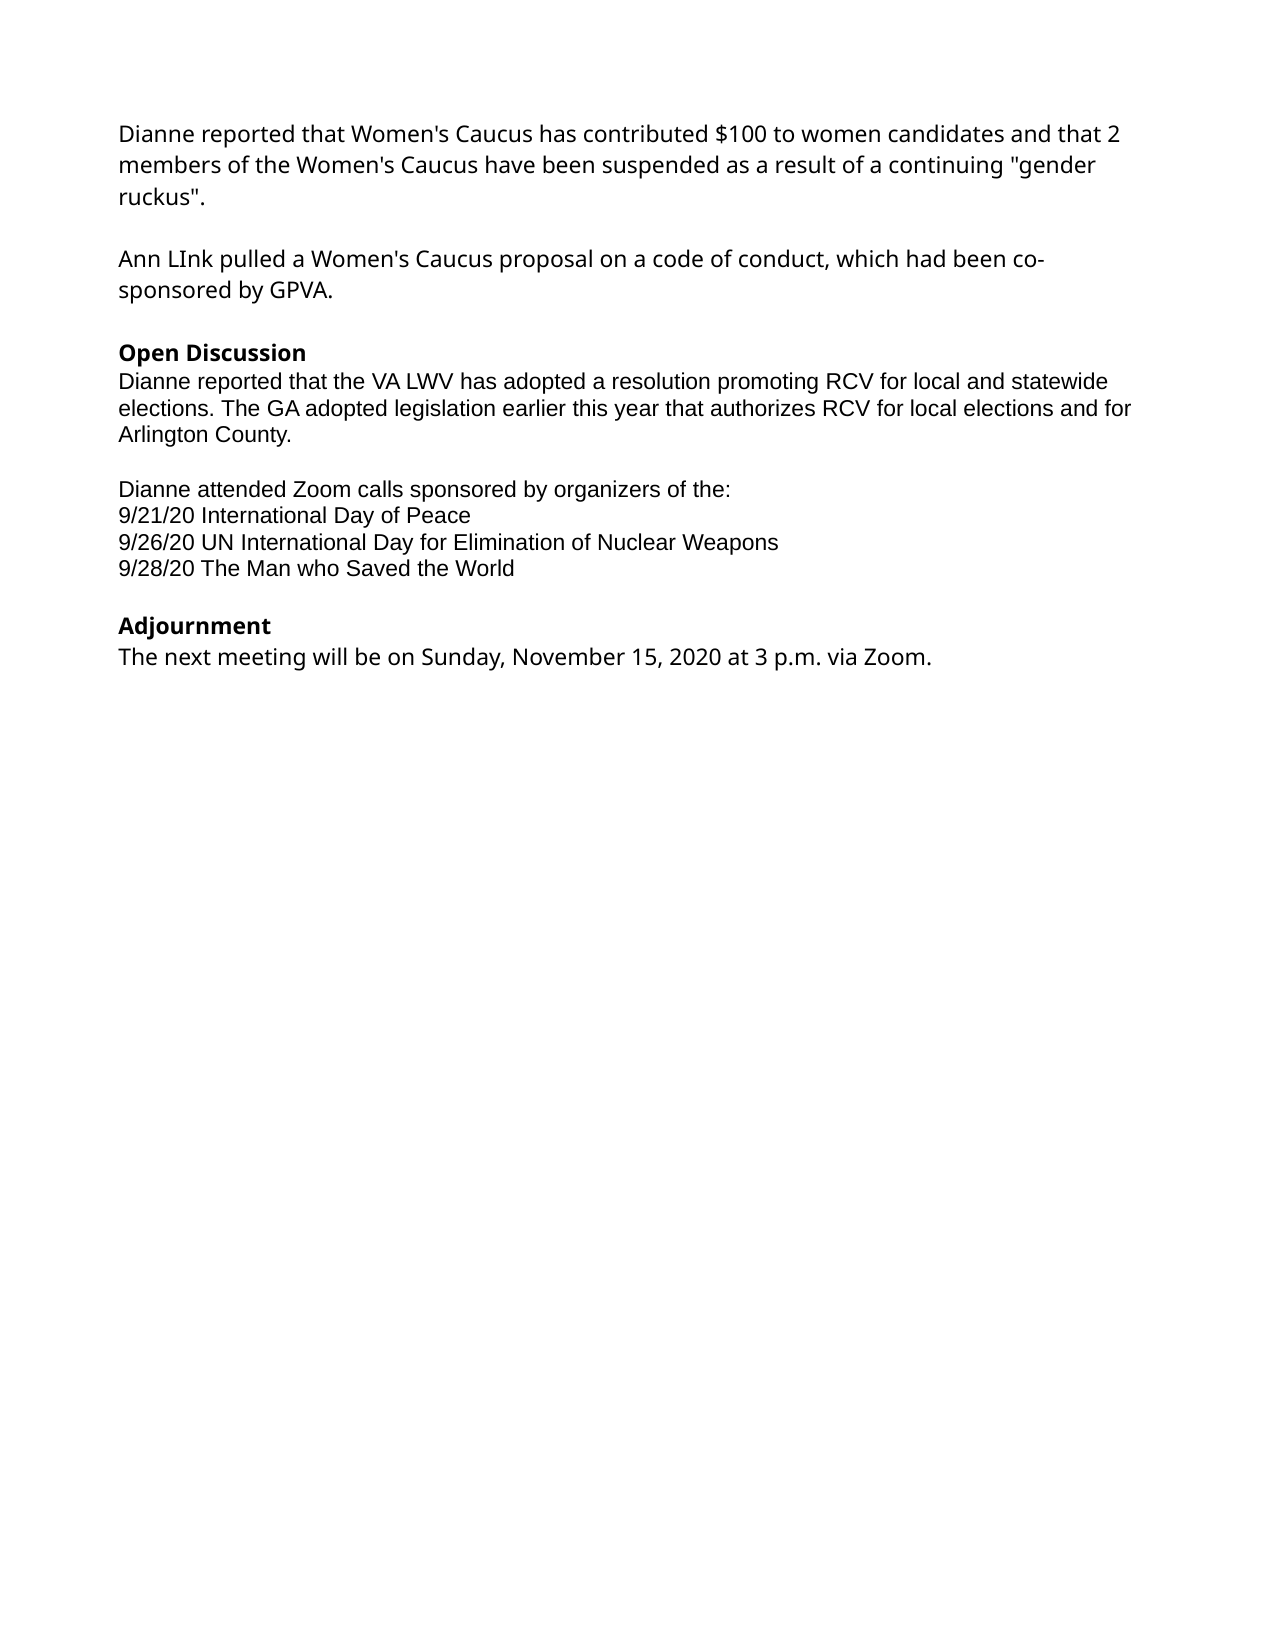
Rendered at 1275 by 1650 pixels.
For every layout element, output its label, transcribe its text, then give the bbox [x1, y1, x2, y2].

text 9/26/20 UN International Day for Elimination of Nuclear Weapons [118, 529, 1157, 555]
text Open Discussion [118, 337, 1157, 368]
text Dianne reported that Women's Caucus has contributed $100 to women candidates and that 2 members of the Women's Caucus have been suspended as a result of a continuing "gender ruckus". [118, 118, 1157, 212]
text Dianne attended Zoom calls sponsored by organizers of the: [118, 476, 1157, 502]
text Dianne reported that the VA LWV has adopted a resolution promoting RCV for local and statewide elections. The GA adopted legislation earlier this year that authorizes RCV for local elections and for Arlington County. [118, 368, 1157, 447]
text 9/21/20 International Day of Peace [118, 502, 1157, 529]
text The next meeting will be on Sunday, November 15, 2020 at 3 p.m. via Zoom. [118, 641, 1157, 673]
text 9/28/20 The Man who Saved the World [118, 555, 1157, 581]
text Ann LInk pulled a Women's Caucus proposal on a code of conduct, which had been co-sponsored by GPVA. [118, 243, 1157, 306]
text Adjournment [118, 610, 1157, 641]
